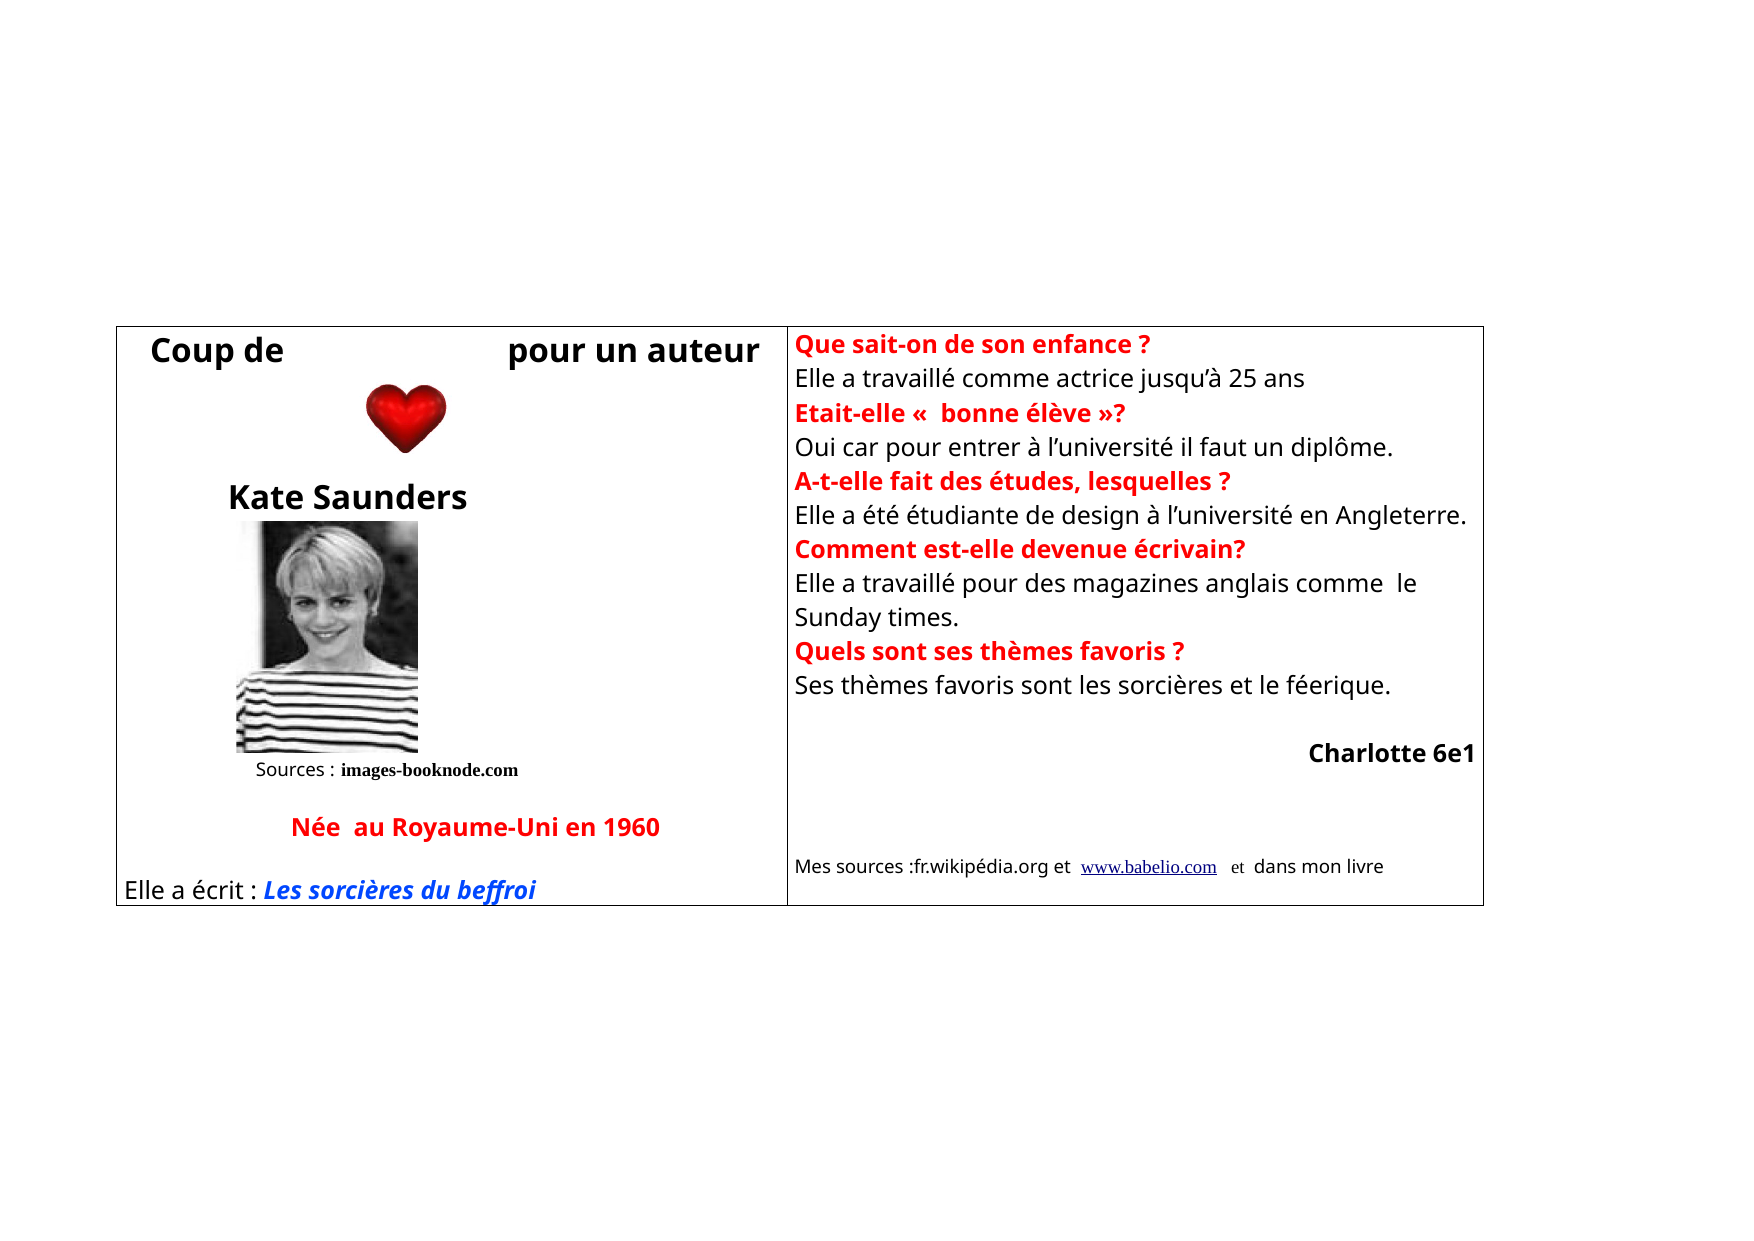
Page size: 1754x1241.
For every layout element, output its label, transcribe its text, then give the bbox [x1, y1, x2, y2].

table_header Coup de pour un auteur Kate Saunders Sources : images-booknode.com Née au Royaume-Uni en 1960 Elle a écrit : Les sorcières du beffroi [117, 327, 787, 904]
picture [342, 362, 466, 474]
picture [236, 521, 418, 753]
table_header Que sait-on de son enfance ? Elle a travaillé comme actrice jusqu’à 25 ans Etait-elle « bonne élève »? Oui car pour entrer à l’université il faut un diplôme. A-t-elle fait des études, lesquelles ? Elle a été étudiante de design à l’université en Angleterre. Comment est-elle devenue écrivain? Elle a travaillé pour des magazines anglais comme le Sunday times. Quels sont ses thèmes favoris ? Ses thèmes favoris sont les sorcières et le féerique. Charlotte 6e1 Mes sources :fr.wikipédia.org et www.babelio.com et dans mon livre [788, 327, 1483, 904]
